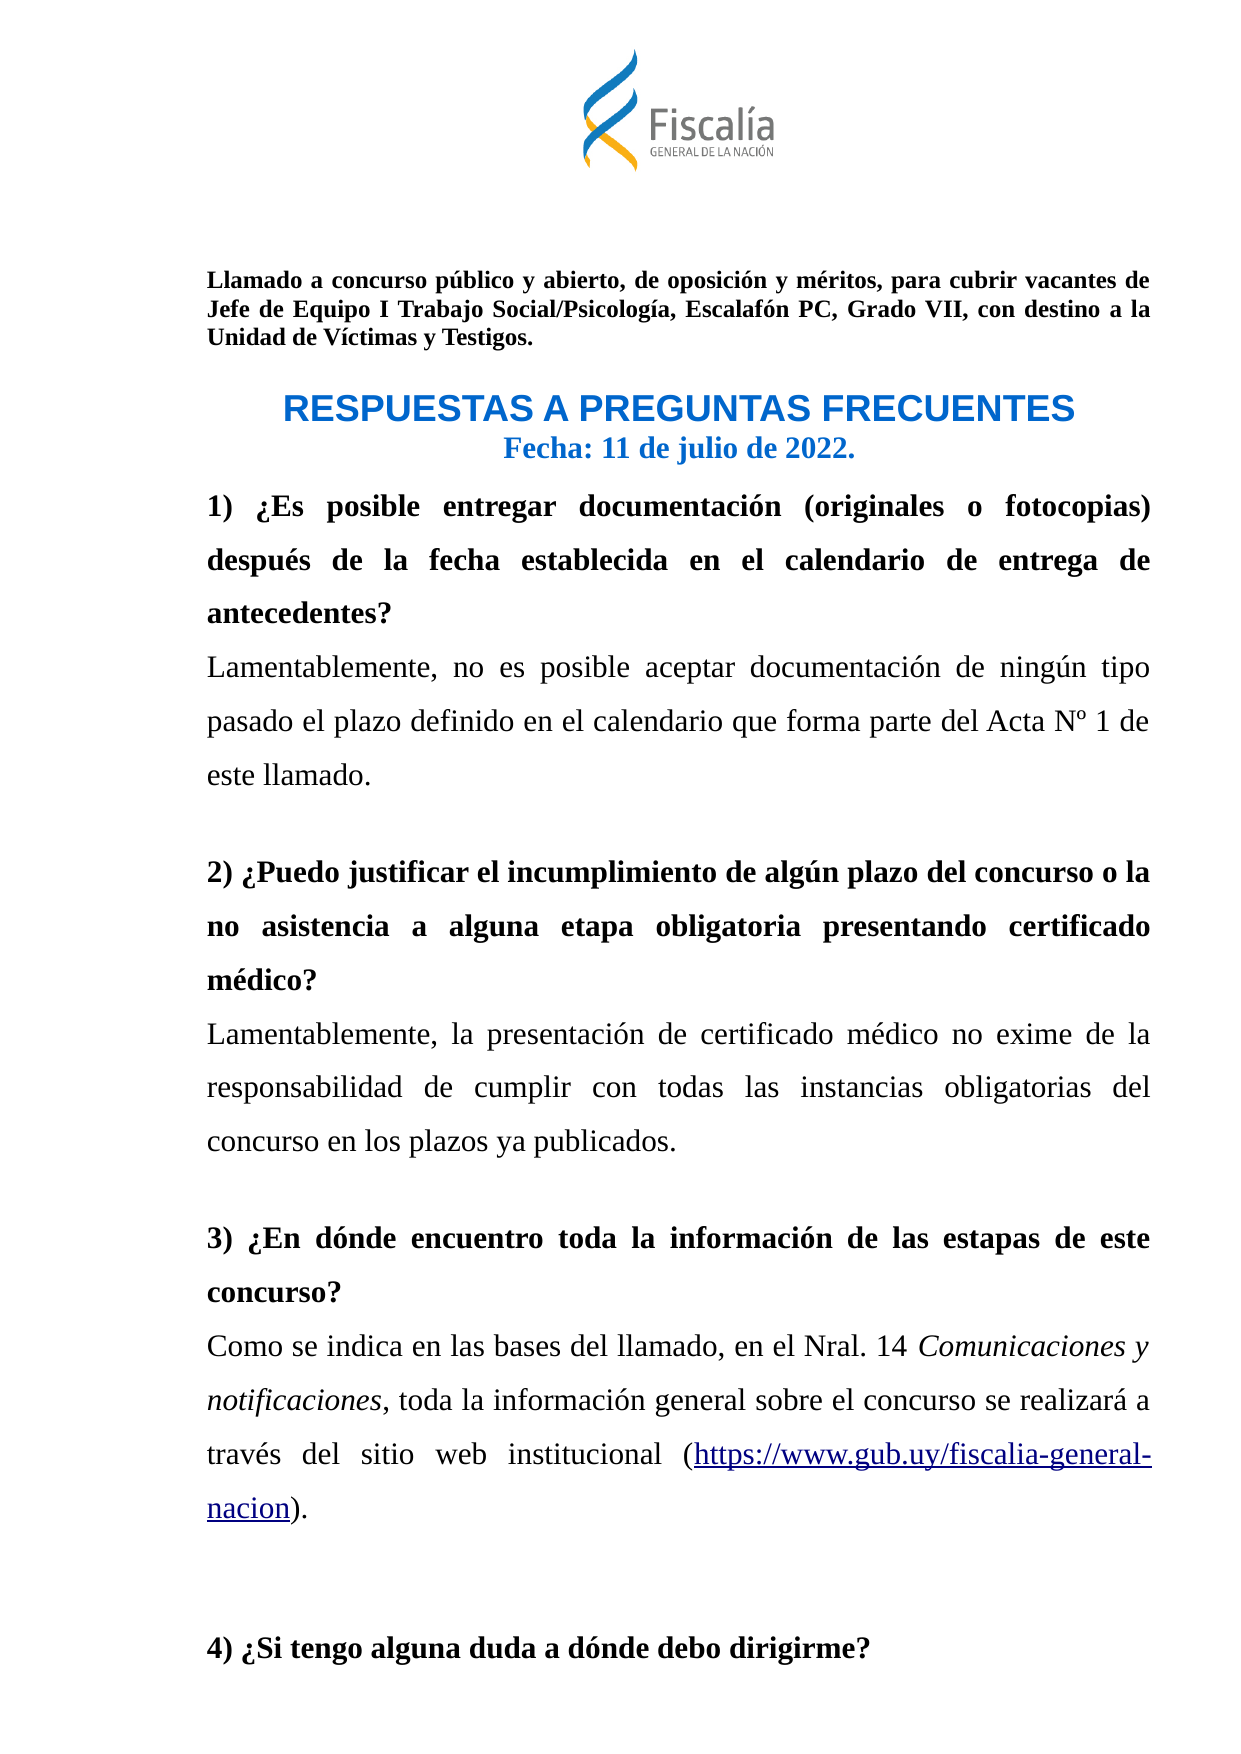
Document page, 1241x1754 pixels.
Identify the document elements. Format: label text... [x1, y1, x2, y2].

text Como se indica en las bases del llamado, en el Nral. 14 Comunicaciones y notificaciones, toda la información general sobre el concurso se realizará a través del sitio web institucional (https://www.gub.uy/fiscalia-general-nacion). [207, 1327, 1152, 1525]
text 3) ¿En dónde encuentro toda la información de las estapas de este concurso? [207, 1219, 1152, 1309]
text 1) ¿Es posible entregar documentación (originales o fotocopias) después de la fecha establecida en el calendario de entrega de antecedentes? [207, 487, 1152, 631]
text RESPUESTAS A PREGUNTAS FRECUENTES [207, 386, 1152, 429]
text Llamado a concurso público y abierto, de oposición y méritos, para cubrir vacantes de Jefe de Equipo I Trabajo Social/Psicología, Escalafón PC, Grado VII, con destino a la Unidad de Víctimas y Testigos. [207, 265, 1152, 351]
text 4) ¿Si tengo alguna duda a dónde debo dirigirme? [207, 1629, 1152, 1665]
text Lamentablemente, la presentación de certificado médico no exime de la responsabilidad de cumplir con todas las instancias obligatorias del concurso en los plazos ya publicados. [207, 1015, 1152, 1158]
text Lamentablemente, no es posible aceptar documentación de ningún tipo pasado el plazo definido en el calendario que forma parte del Acta Nº 1 de este llamado. [207, 649, 1152, 792]
text Fecha: 11 de julio de 2022. [207, 429, 1152, 465]
text 2) ¿Puedo justificar el incumplimiento de algún plazo del concurso o la no asistencia a alguna etapa obligatoria presentando certificado médico? [207, 853, 1152, 997]
